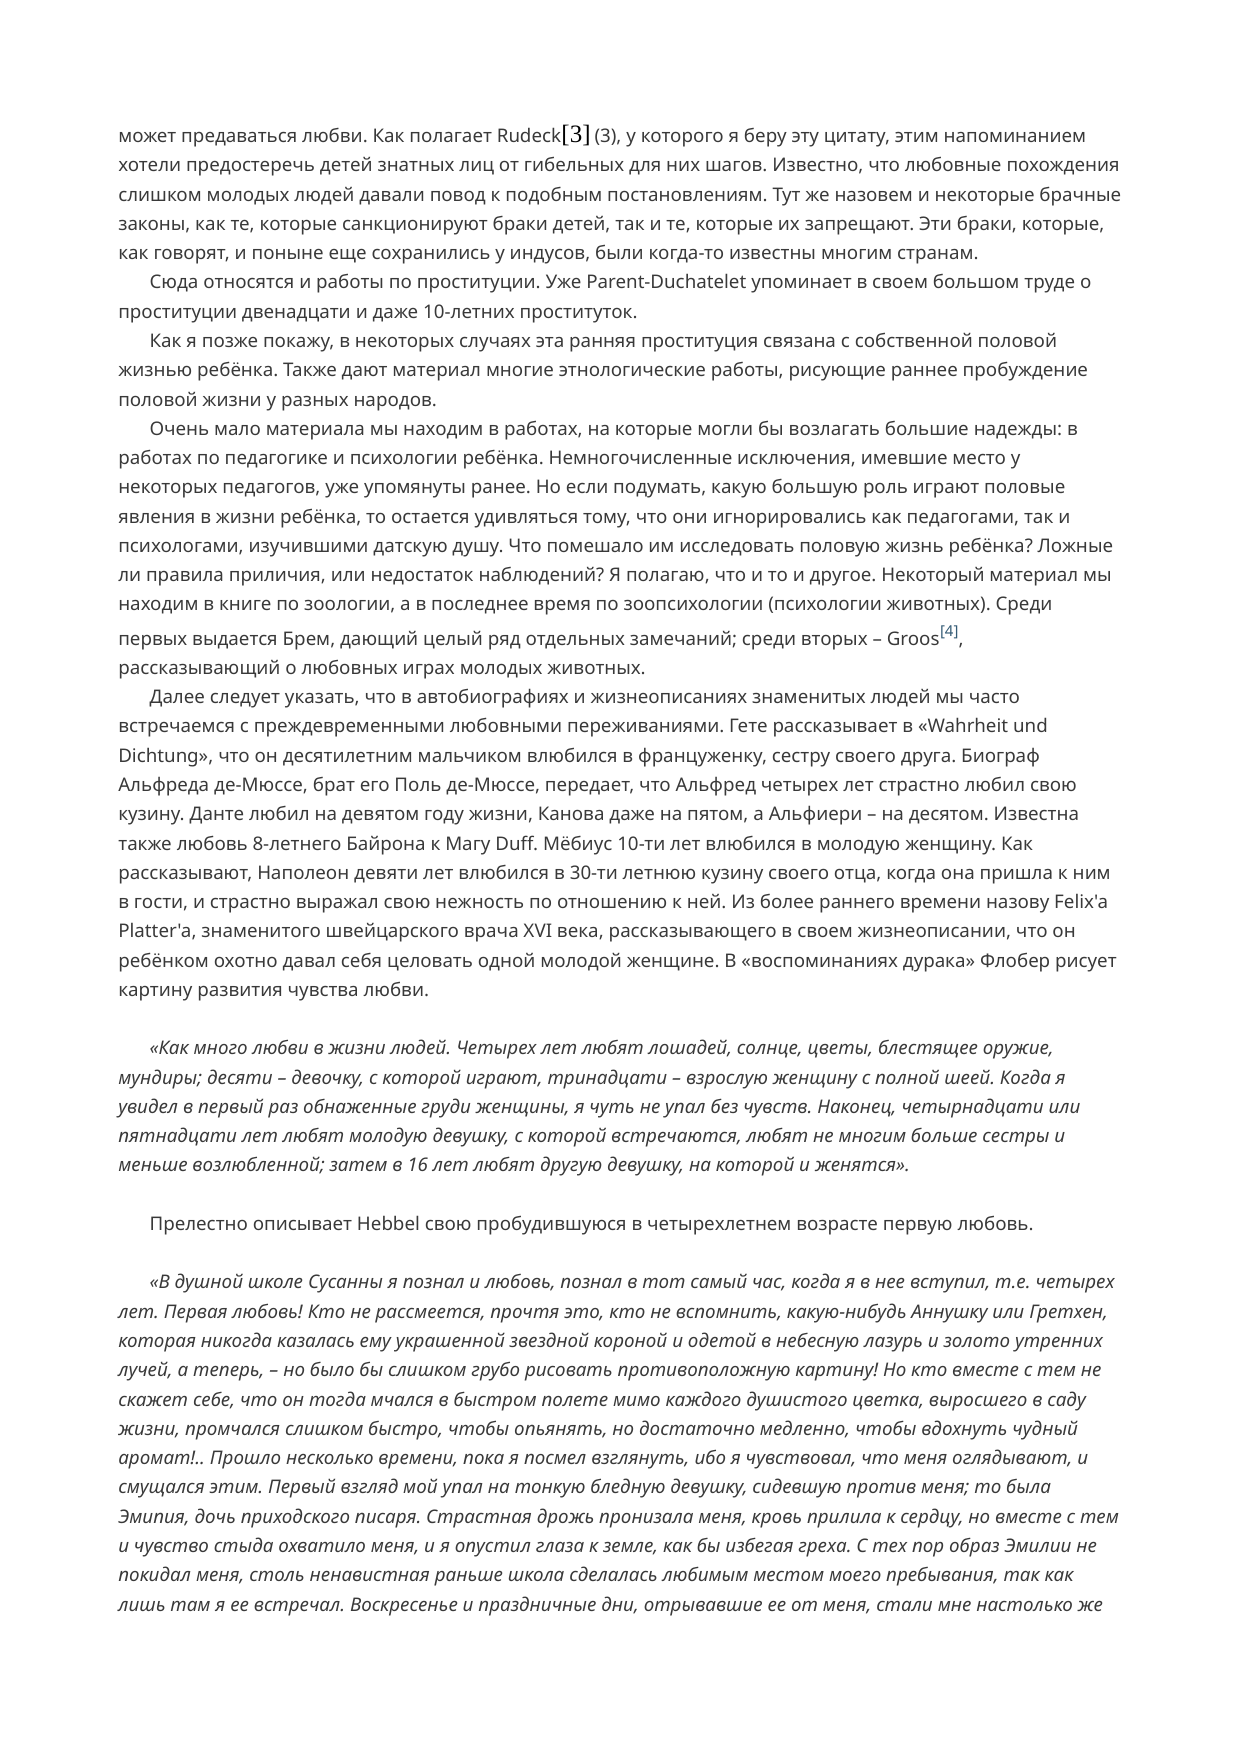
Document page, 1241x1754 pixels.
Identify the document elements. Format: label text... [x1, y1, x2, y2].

text Далее следует указать, что в автобиографиях и жизнеописаниях знаменитых людей мы часто встречаемся с преждевременными любовными переживаниями. Гете рассказывает в «Wahrheit und Dichtung», что он десятилетним мальчиком влюбился в француженку, сестру своего друга. Биограф Альфреда де-Мюссе, брат его Поль де-Мюссе, передает, что Альфред четырех лет страстно любил свою кузину. Данте любил на девятом году жизни, Канова даже на пятом, а Альфиери – на десятом. Известна также любовь 8-летнего Байрона к Магу Duff. Мёбиус 10-ти лет влюбился в молодую женщину. Как рассказывают, Наполеон девяти лет влюбился в 30-ти летнюю кузину своего отца, когда она пришла к ним в гости, и страстно выражал свою нежность по отношению к ней. Из более раннего времени назову Felix'a Platter'a, знаменитого швейцарского врача XVI века, рассказывающего в своем жизнеописании, что он ребёнком охотно давал себя целовать одной молодой женщине. В «воспоминаниях дурака» Флобер рисует картину развития чувства любви. [118, 683, 1122, 1002]
text Очень мало материала мы находим в работах, на которые могли бы возлагать большие надежды: в работах по педагогике и психологии ребёнка. Немногочисленные исключения, имевшие место у некоторых педагогов, уже упомянуты ранее. Но если подумать, какую большую роль играют половые явления в жизни ребёнка, то остается удивляться тому, что они игнорировались как педагогами, так и психологами, изучившими датскую душу. Что помешало им исследовать половую жизнь ребёнка? Ложные ли правила приличия, или недостаток наблюдений? Я полагаю, что и то и другое. Некоторый материал мы находим в книге по зоологии, а в последнее время по зоопсихологии (психологии животных). Среди первых выдается Брем, дающий целый ряд отдельных замечаний; среди вторых – Groos[4], рассказывающий о любовных играх молодых животных. [118, 415, 1122, 680]
text Сюда относятся и работы по проституции. Уже Parent-Duchatelet упоминает в своем большом труде о проституции двенадцати и даже 10-летних проституток. [118, 269, 1122, 323]
text «Как много любви в жизни людей. Четырех лет любят лошадей, солнце, цветы, блестящее оружие, мундиры; десяти – девочку, с которой играют, тринадцати – взрослую женщину с полной шеей. Когда я увидел в первый раз обнаженные груди женщины, я чуть не упал без чувств. Наконец, четырнадцати или пятнадцати лет любят молодую девушку, с которой встречаются, любят не многим больше сестры и меньше возлюбленной; затем в 16 лет любят другую девушку, на которой и женятся». [118, 1035, 1122, 1177]
text «В душной школе Сусанны я познал и любовь, познал в тот самый час, когда я в нее вступил, т.е. четырех лет. Первая любовь! Кто не рассмеется, прочтя это, кто не вспомнить, какую-нибудь Аннушку или Гретхен, которая никогда казалась ему украшенной звездной короной и одетой в небесную лазурь и золото утренних лучей, а теперь, – но было бы слишком грубо рисовать противоположную картину! Но кто вместе с тем не скажет себе, что он тогда мчался в быстром полете мимо каждого душистого цветка, выросшего в саду жизни, промчался слишком быстро, чтобы опьянять, но достаточно медленно, чтобы вдохнуть чудный аромат!.. Прошло несколько времени, пока я посмел взглянуть, ибо я чувствовал, что меня оглядывают, и смущался этим. Первый взгляд мой упал на тонкую бледную девушку, сидевшую против меня; то была Эмипия, дочь приходского писаря. Страстная дрожь пронизала меня, кровь прилила к сердцу, но вместе с тем и чувство стыда охватило меня, и я опустил глаза к земле, как бы избегая греха. С тех пор образ Эмилии не покидал меня, столь ненавистная раньше школа сделалась любимым местом моего пребывания, так как лишь там я ее встречал. Воскресенье и праздничные дни, отрывавшие ее от меня, стали мне настолько же [118, 1269, 1122, 1616]
text может предаваться любви. Как полагает Rudeck[3] (3), у которого я беру эту цитату, этим напоминанием хотели предостеречь детей знатных лиц от гибельных для них шагов. Известно, что любовные похождения слишком молодых людей давали повод к подобным постановлениям. Тут же назовем и некоторые брачные законы, как те, которые санкционируют браки детей, так и те, которые их запрещают. Эти браки, которые, как говорят, и поныне еще сохранились у индусов, были когда-то известны многим странам. [118, 118, 1122, 265]
text Как я позже покажу, в некоторых случаях эта ранняя проституция связана с собственной половой жизнью ребёнка. Также дают материал многие этнологические работы, рисующие раннее пробуждение половой жизни у разных народов. [118, 327, 1122, 411]
text Прелестно описывает Hebbel свою пробудившуюся в четырехлетнем возрасте первую любовь. [118, 1210, 1122, 1236]
